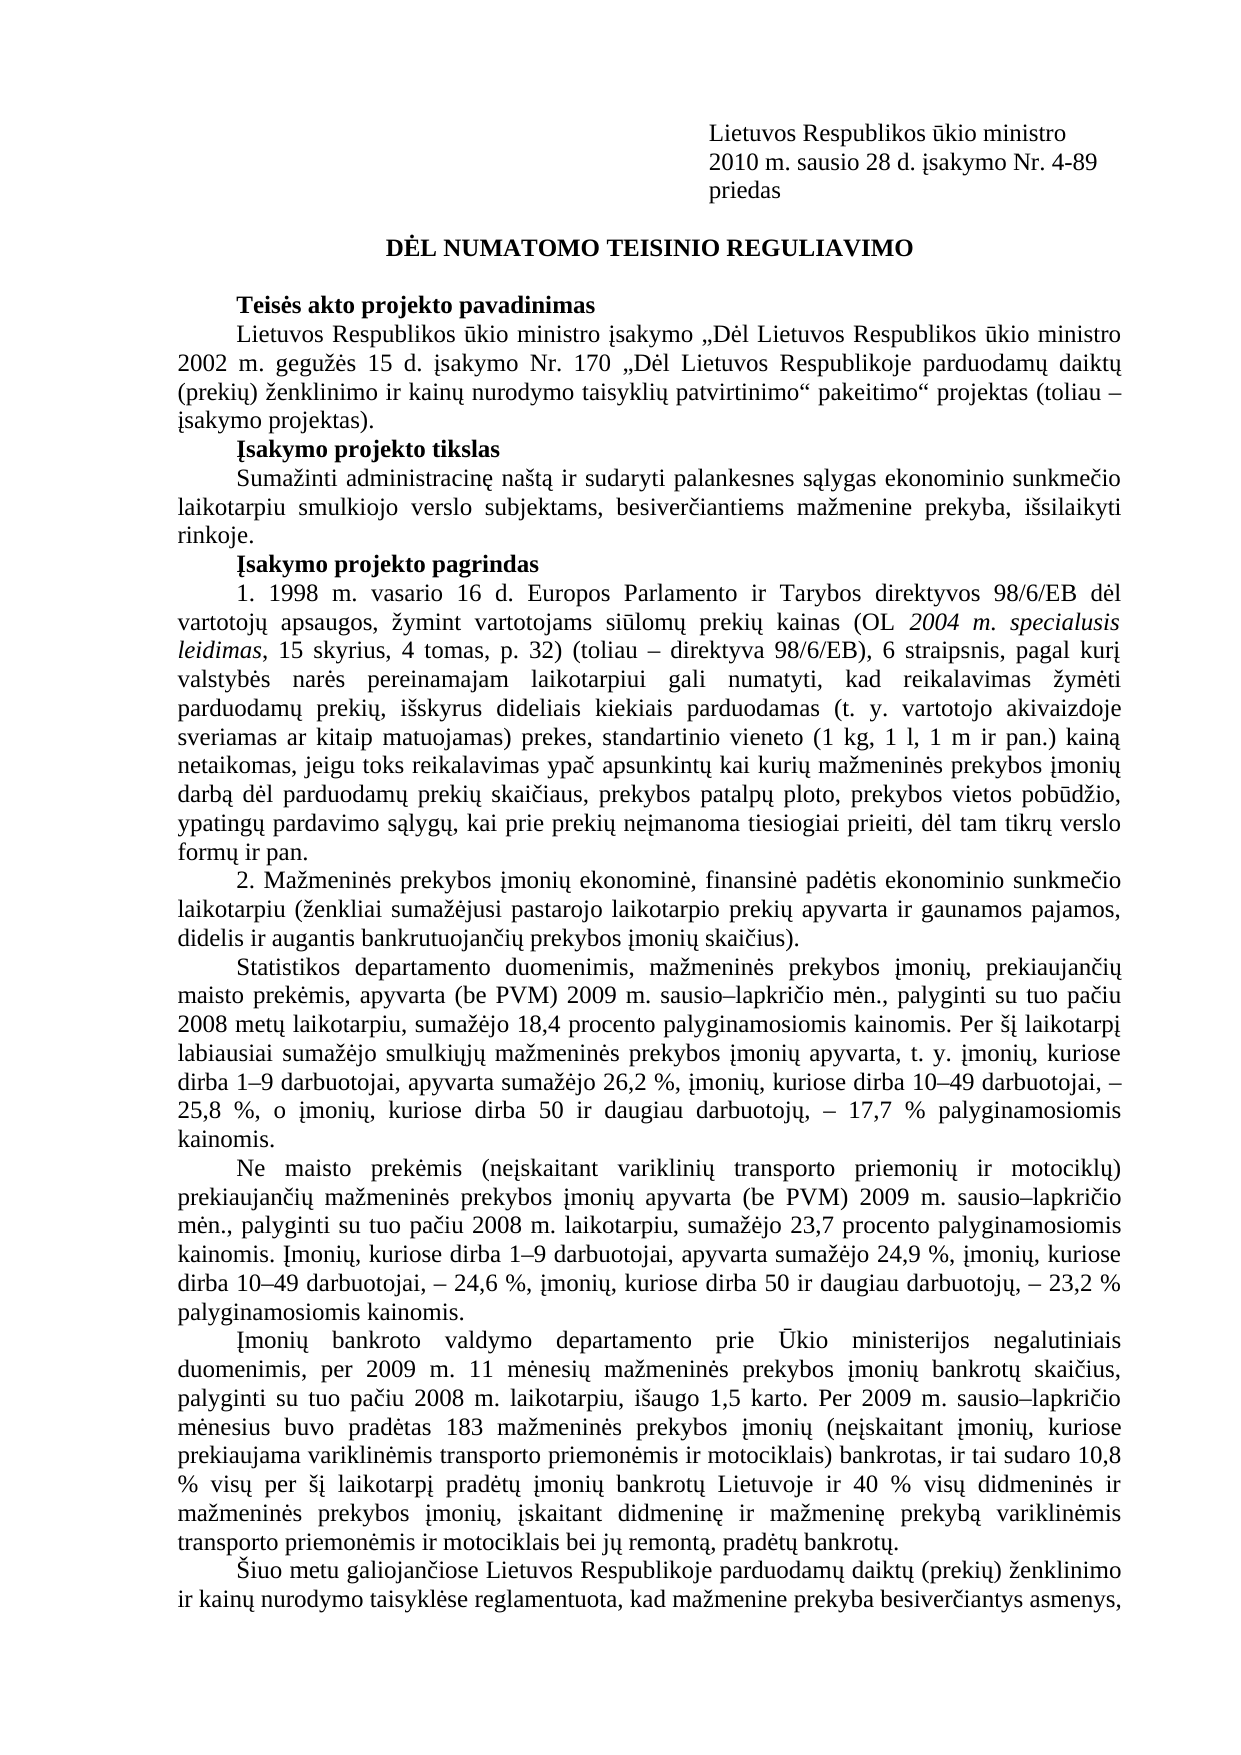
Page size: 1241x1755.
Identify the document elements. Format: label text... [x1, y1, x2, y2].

text Ne maisto prekėmis (neįskaitant variklinių transporto priemonių ir motociklų) prekiaujančių mažmeninės prekybos įmonių apyvarta (be PVM) 2009 m. sausio–lapkričio mėn., palyginti su tuo pačiu 2008 m. laikotarpiu, sumažėjo 23,7 procento palyginamosiomis kainomis. Įmonių, kuriose dirba 1–9 darbuotojai, apyvarta sumažėjo 24,9 %, įmonių, kuriose dirba 10–49 darbuotojai, – 24,6 %, įmonių, kuriose dirba 50 ir daugiau darbuotojų, – 23,2 % palyginamosiomis kainomis. [177, 1153, 1122, 1326]
text Sumažinti administracinę naštą ir sudaryti palankesnes sąlygas ekonominio sunkmečio laikotarpiu smulkiojo verslo subjektams, besiverčiantiems mažmenine prekyba, išsilaikyti rinkoje. [177, 463, 1122, 549]
text Dėl Numatomo teisinio reguliavimo [177, 233, 1122, 262]
text Įmonių bankroto valdymo departamento prie Ūkio ministerijos negalutiniais duomenimis, per 2009 m. 11 mėnesių mažmeninės prekybos įmonių bankrotų skaičius, palyginti su tuo pačiu 2008 m. laikotarpiu, išaugo 1,5 karto. Per 2009 m. sausio–lapkričio mėnesius buvo pradėtas 183 mažmeninės prekybos įmonių (neįskaitant įmonių, kuriose prekiaujama variklinėmis transporto priemonėmis ir motociklais) bankrotas, ir tai sudaro 10,8 % visų per šį laikotarpį pradėtų įmonių bankrotų Lietuvoje ir 40 % visų didmeninės ir mažmeninės prekybos įmonių, įskaitant didmeninę ir mažmeninę prekybą variklinėmis transporto priemonėmis ir motociklais bei jų remontą, pradėtų bankrotų. [177, 1326, 1122, 1556]
text Įsakymo projekto tikslas [177, 434, 1122, 463]
text Teisės akto projekto pavadinimas [177, 291, 1122, 319]
text priedas [177, 176, 1122, 204]
text Lietuvos Respublikos ūkio ministro [709, 118, 1122, 147]
text Statistikos departamento duomenimis, mažmeninės prekybos įmonių, prekiaujančių maisto prekėmis, apyvarta (be PVM) 2009 m. sausio–lapkričio mėn., palyginti su tuo pačiu 2008 metų laikotarpiu, sumažėjo 18,4 procento palyginamosiomis kainomis. Per šį laikotarpį labiausiai sumažėjo smulkiųjų mažmeninės prekybos įmonių apyvarta, t. y. įmonių, kuriose dirba 1–9 darbuotojai, apyvarta sumažėjo 26,2 %, įmonių, kuriose dirba 10–49 darbuotojai, – 25,8 %, o įmonių, kuriose dirba 50 ir daugiau darbuotojų, – 17,7 % palyginamosiomis kainomis. [177, 952, 1122, 1153]
text Šiuo metu galiojančiose Lietuvos Respublikoje parduodamų daiktų (prekių) ženklinimo ir kainų nurodymo taisyklėse reglamentuota, kad mažmenine prekyba besiverčiantys asmenys, [177, 1556, 1122, 1613]
text 1. 1998 m. vasario 16 d. Europos Parlamento ir Tarybos direktyvos 98/6/EB dėl vartotojų apsaugos, žymint vartotojams siūlomų prekių kainas (OL 2004 m. specialusis leidimas, 15 skyrius, 4 tomas, p. 32) (toliau – direktyva 98/6/EB), 6 straipsnis, pagal kurį valstybės narės pereinamajam laikotarpiui gali numatyti, kad reikalavimas žymėti parduodamų prekių, išskyrus dideliais kiekiais parduodamas (t. y. vartotojo akivaizdoje sveriamas ar kitaip matuojamas) prekes, standartinio vieneto (1 kg, 1 l, 1 m ir pan.) kainą netaikomas, jeigu toks reikalavimas ypač apsunkintų kai kurių mažmeninės prekybos įmonių darbą dėl parduodamų prekių skaičiaus, prekybos patalpų ploto, prekybos vietos pobūdžio, ypatingų pardavimo sąlygų, kai prie prekių neįmanoma tiesiogiai prieiti, dėl tam tikrų verslo formų ir pan. [177, 578, 1122, 866]
text Lietuvos Respublikos ūkio ministro įsakymo „Dėl Lietuvos Respublikos ūkio ministro 2002 m. gegužės 15 d. įsakymo Nr. 170 „Dėl Lietuvos Respublikoje parduodamų daiktų (prekių) ženklinimo ir kainų nurodymo taisyklių patvirtinimo“ pakeitimo“ projektas (toliau – įsakymo projektas). [177, 319, 1122, 434]
text Įsakymo projekto pagrindas [177, 549, 1122, 578]
text 2. Mažmeninės prekybos įmonių ekonominė, finansinė padėtis ekonominio sunkmečio laikotarpiu (ženkliai sumažėjusi pastarojo laikotarpio prekių apyvarta ir gaunamos pajamos, didelis ir augantis bankrutuojančių prekybos įmonių skaičius). [177, 866, 1122, 952]
text 2010 m. sausio 28 d. įsakymo Nr. 4-89 [177, 147, 1122, 176]
